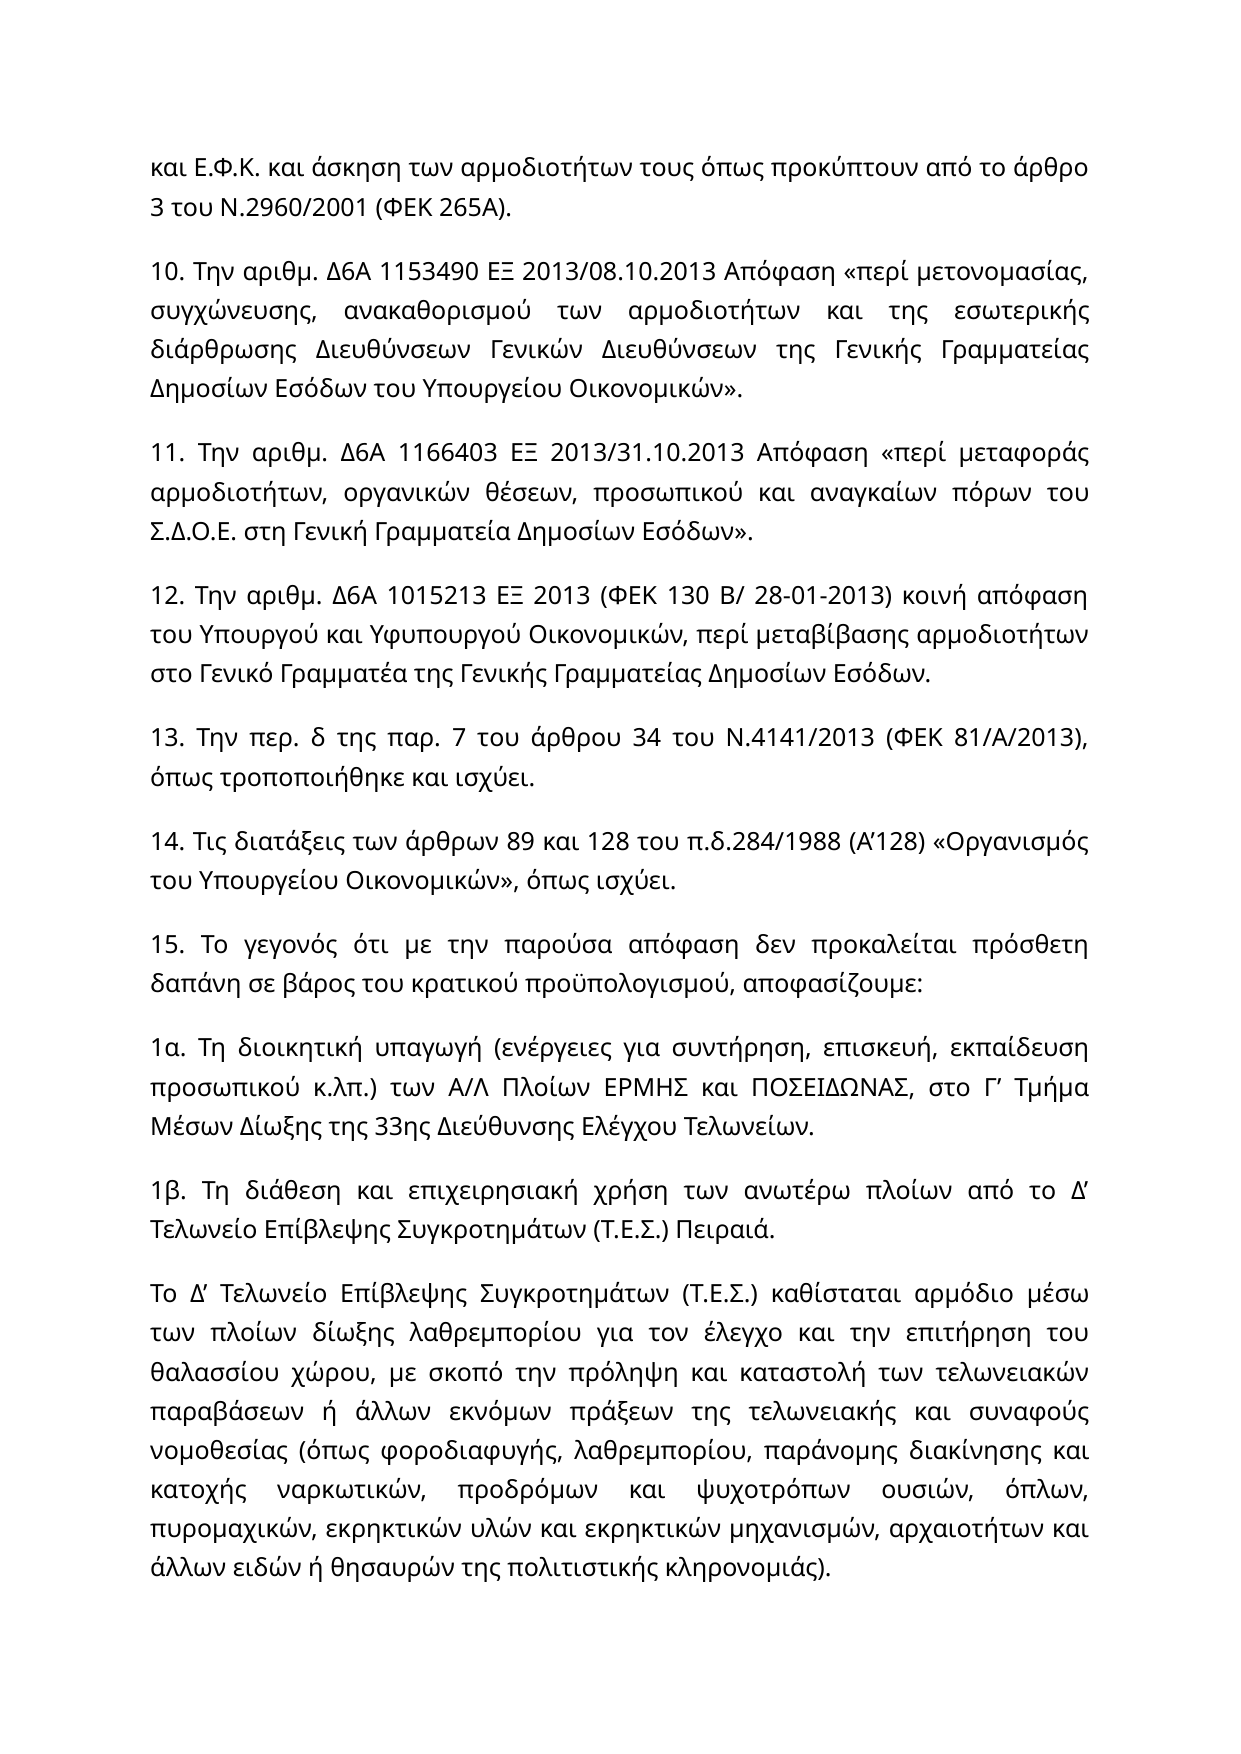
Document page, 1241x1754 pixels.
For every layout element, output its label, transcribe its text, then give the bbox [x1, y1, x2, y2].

text και Ε.Φ.Κ. και άσκηση των αρμοδιοτήτων τους όπως προκύπτουν από το άρθρο 3 του Ν.2960/2001 (ΦΕΚ 265Α). [150, 150, 1090, 223]
text 11. Την αριθμ. Δ6Α 1166403 ΕΞ 2013/31.10.2013 Απόφαση «περί μεταφοράς αρμοδιοτήτων, οργανικών θέσεων, προσωπικού και αναγκαίων πόρων του Σ.Δ.Ο.Ε. στη Γενική Γραμματεία Δημοσίων Εσόδων». [150, 435, 1090, 547]
text 14. Τις διατάξεις των άρθρων 89 και 128 του π.δ.284/1988 (Α’128) «Οργανισμός του Υπουργείου Οικονομικών», όπως ισχύει. [150, 823, 1090, 897]
text 15. Το γεγονός ότι με την παρούσα απόφαση δεν προκαλείται πρόσθετη δαπάνη σε βάρος του κρατικού προϋπολογισμού, αποφασίζουμε: [150, 927, 1090, 1000]
text 12. Την αριθμ. Δ6Α 1015213 ΕΞ 2013 (ΦΕΚ 130 Β/ 28-01-2013) κοινή απόφαση του Υπουργού και Υφυπουργού Οικονομικών, περί μεταβίβασης αρμοδιοτήτων στο Γενικό Γραμματέα της Γενικής Γραμματείας Δημοσίων Εσόδων. [150, 577, 1090, 690]
text 10. Την αριθμ. Δ6Α 1153490 ΕΞ 2013/08.10.2013 Απόφαση «περί μετονομασίας, συγχώνευσης, ανακαθορισμού των αρμοδιοτήτων και της εσωτερικής διάρθρωσης Διευθύνσεων Γενικών Διευθύνσεων της Γενικής Γραμματείας Δημοσίων Εσόδων του Υπουργείου Οικονομικών». [150, 253, 1090, 405]
text 1α. Τη διοικητική υπαγωγή (ενέργειες για συντήρηση, επισκευή, εκπαίδευση προσωπικού κ.λπ.) των Α/Λ Πλοίων ΕΡΜΗΣ και ΠΟΣΕΙΔΩΝΑΣ, στο Γ’ Τμήμα Μέσων Δίωξης της 33ης Διεύθυνσης Ελέγχου Τελωνείων. [150, 1030, 1090, 1142]
text 13. Την περ. δ της παρ. 7 του άρθρου 34 του Ν.4141/2013 (ΦΕΚ 81/Α/2013), όπως τροποποιήθηκε και ισχύει. [150, 720, 1090, 793]
text Το Δ’ Τελωνείο Επίβλεψης Συγκροτημάτων (Τ.Ε.Σ.) καθίσταται αρμόδιο μέσω των πλοίων δίωξης λαθρεμπορίου για τον έλεγχο και την επιτήρηση του θαλασσίου χώρου, με σκοπό την πρόληψη και καταστολή των τελωνειακών παραβάσεων ή άλλων εκνόμων πράξεων της τελωνειακής και συναφούς νομοθεσίας (όπως φοροδιαφυγής, λαθρεμπορίου, παράνομης διακίνησης και κατοχής ναρκωτικών, προδρόμων και ψυχοτρόπων ουσιών, όπλων, πυρομαχικών, εκρηκτικών υλών και εκρηκτικών μηχανισμών, αρχαιοτήτων και άλλων ειδών ή θησαυρών της πολιτιστικής κληρονομιάς). [150, 1276, 1090, 1584]
text 1β. Τη διάθεση και επιχειρησιακή χρήση των ανωτέρω πλοίων από το Δ’ Τελωνείο Επίβλεψης Συγκροτημάτων (Τ.Ε.Σ.) Πειραιά. [150, 1172, 1090, 1246]
